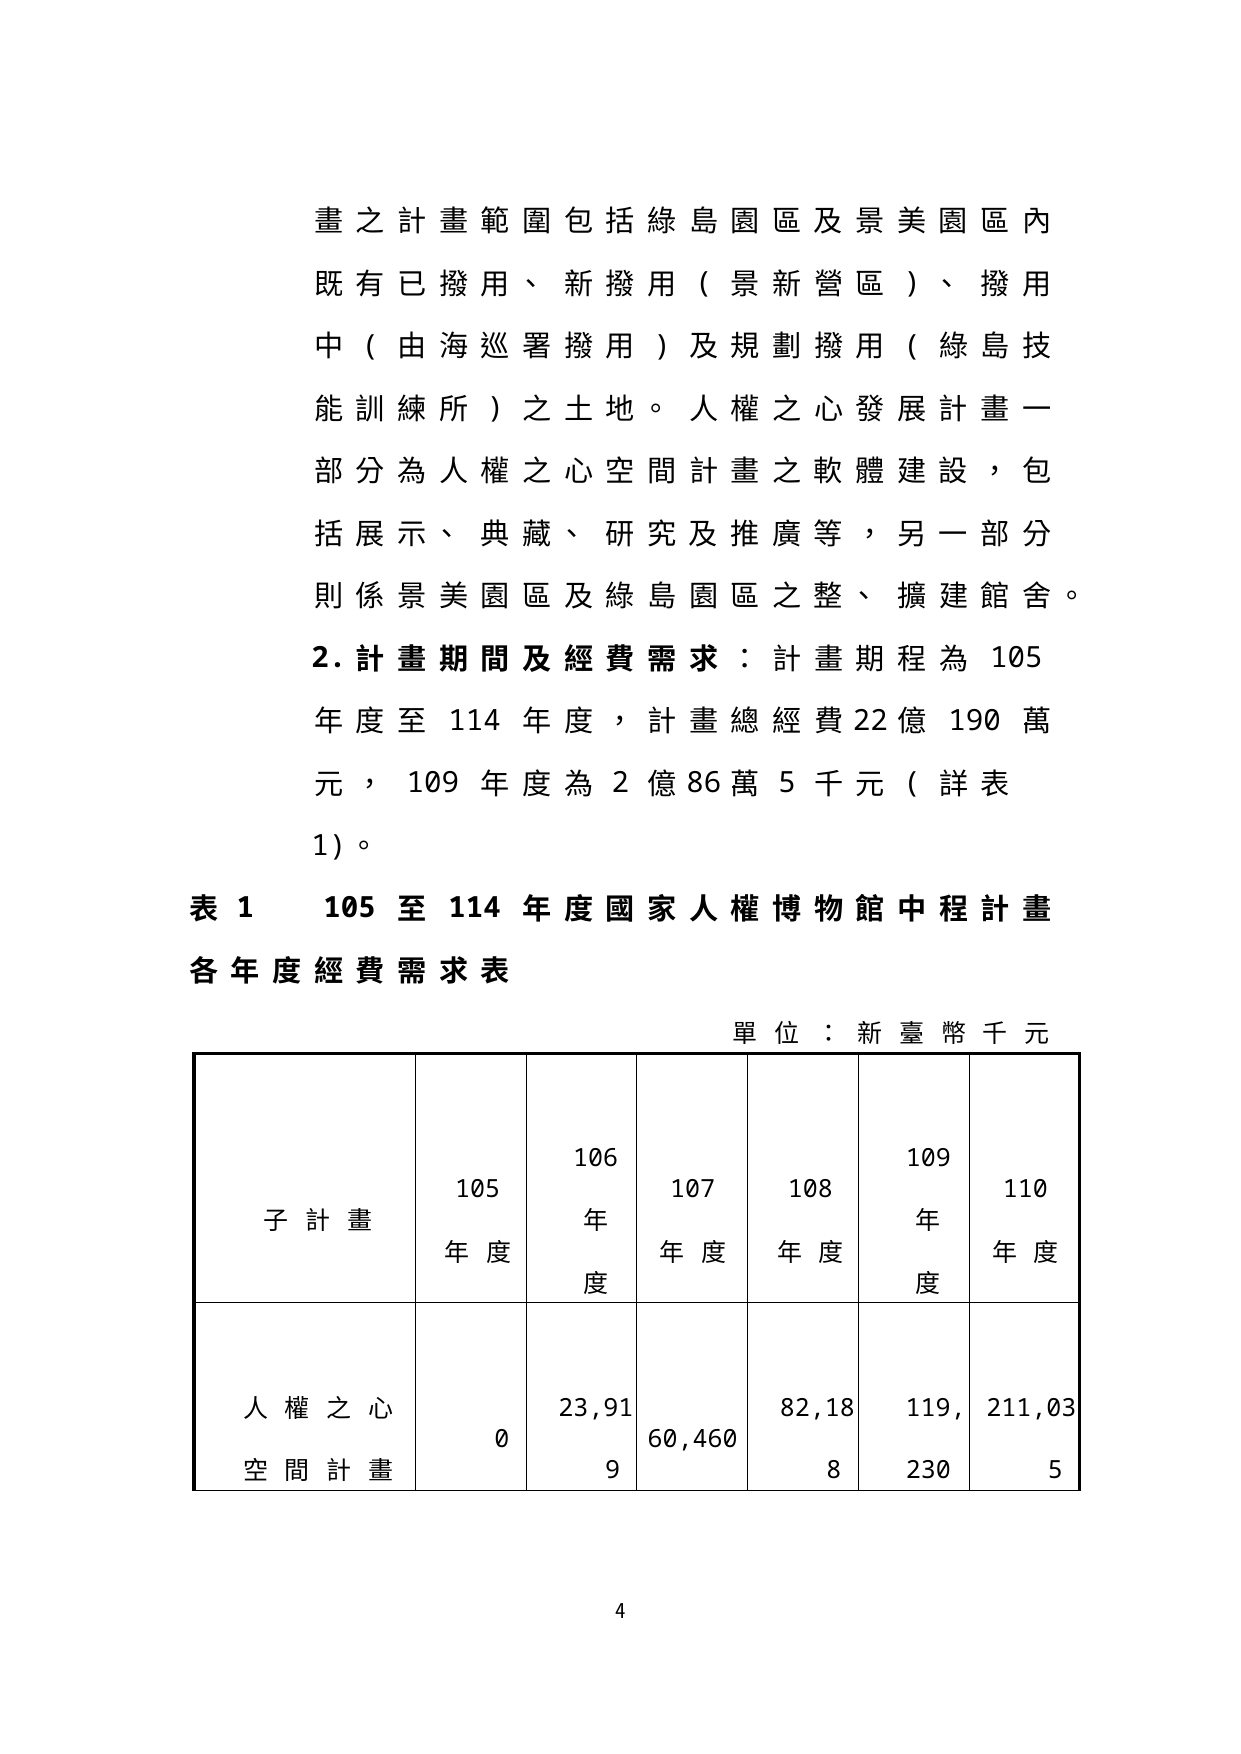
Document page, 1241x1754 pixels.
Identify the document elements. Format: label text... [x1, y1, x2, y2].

text 表1 105至114年度國家人權博物館中程計畫各年度經費需求表 [183, 865, 1058, 990]
text 2.計畫期間及經費需求：計畫期程為105年度至114年度，計畫總經費22億190萬元，109年度為2億86萬5千元(詳表1)。 [271, 615, 1058, 865]
table_header 107年度 [637, 1055, 747, 1302]
table_cell 211,035 [970, 1303, 1078, 1490]
table_header 108年度 [748, 1055, 858, 1302]
table_cell 23,919 [527, 1303, 636, 1490]
table_header 105年度 [416, 1055, 526, 1302]
text 單位：新臺幣千元 [183, 990, 1058, 1052]
text 1.計畫範圍：該計畫包含人權之心空間計畫及人權之心發展計畫。人權之心空間計畫之計畫範圍包括綠島園區及景美園區內既有已撥用、新撥用(景新營區)、撥用中(由海巡署撥用)及規劃撥用(綠島技能訓練所)之土地。人權之心發展計畫一部分為人權之心空間計畫之軟體建設，包括展示、典藏、研究及推廣等，另一部分則係景美園區及綠島園區之整、擴建館舍。 [271, 177, 1058, 615]
table_cell 119,230 [859, 1303, 969, 1490]
table_cell 60,460 [637, 1303, 747, 1490]
table_header 106年度 [527, 1055, 636, 1302]
table_header 109年度 [859, 1055, 969, 1302]
table_header 110年度 [970, 1055, 1078, 1302]
table_cell 0 [416, 1303, 526, 1490]
table_cell 82,188 [748, 1303, 858, 1490]
table_cell 人權之心空間計畫 [196, 1303, 415, 1490]
table_header 子計畫 [196, 1055, 415, 1302]
